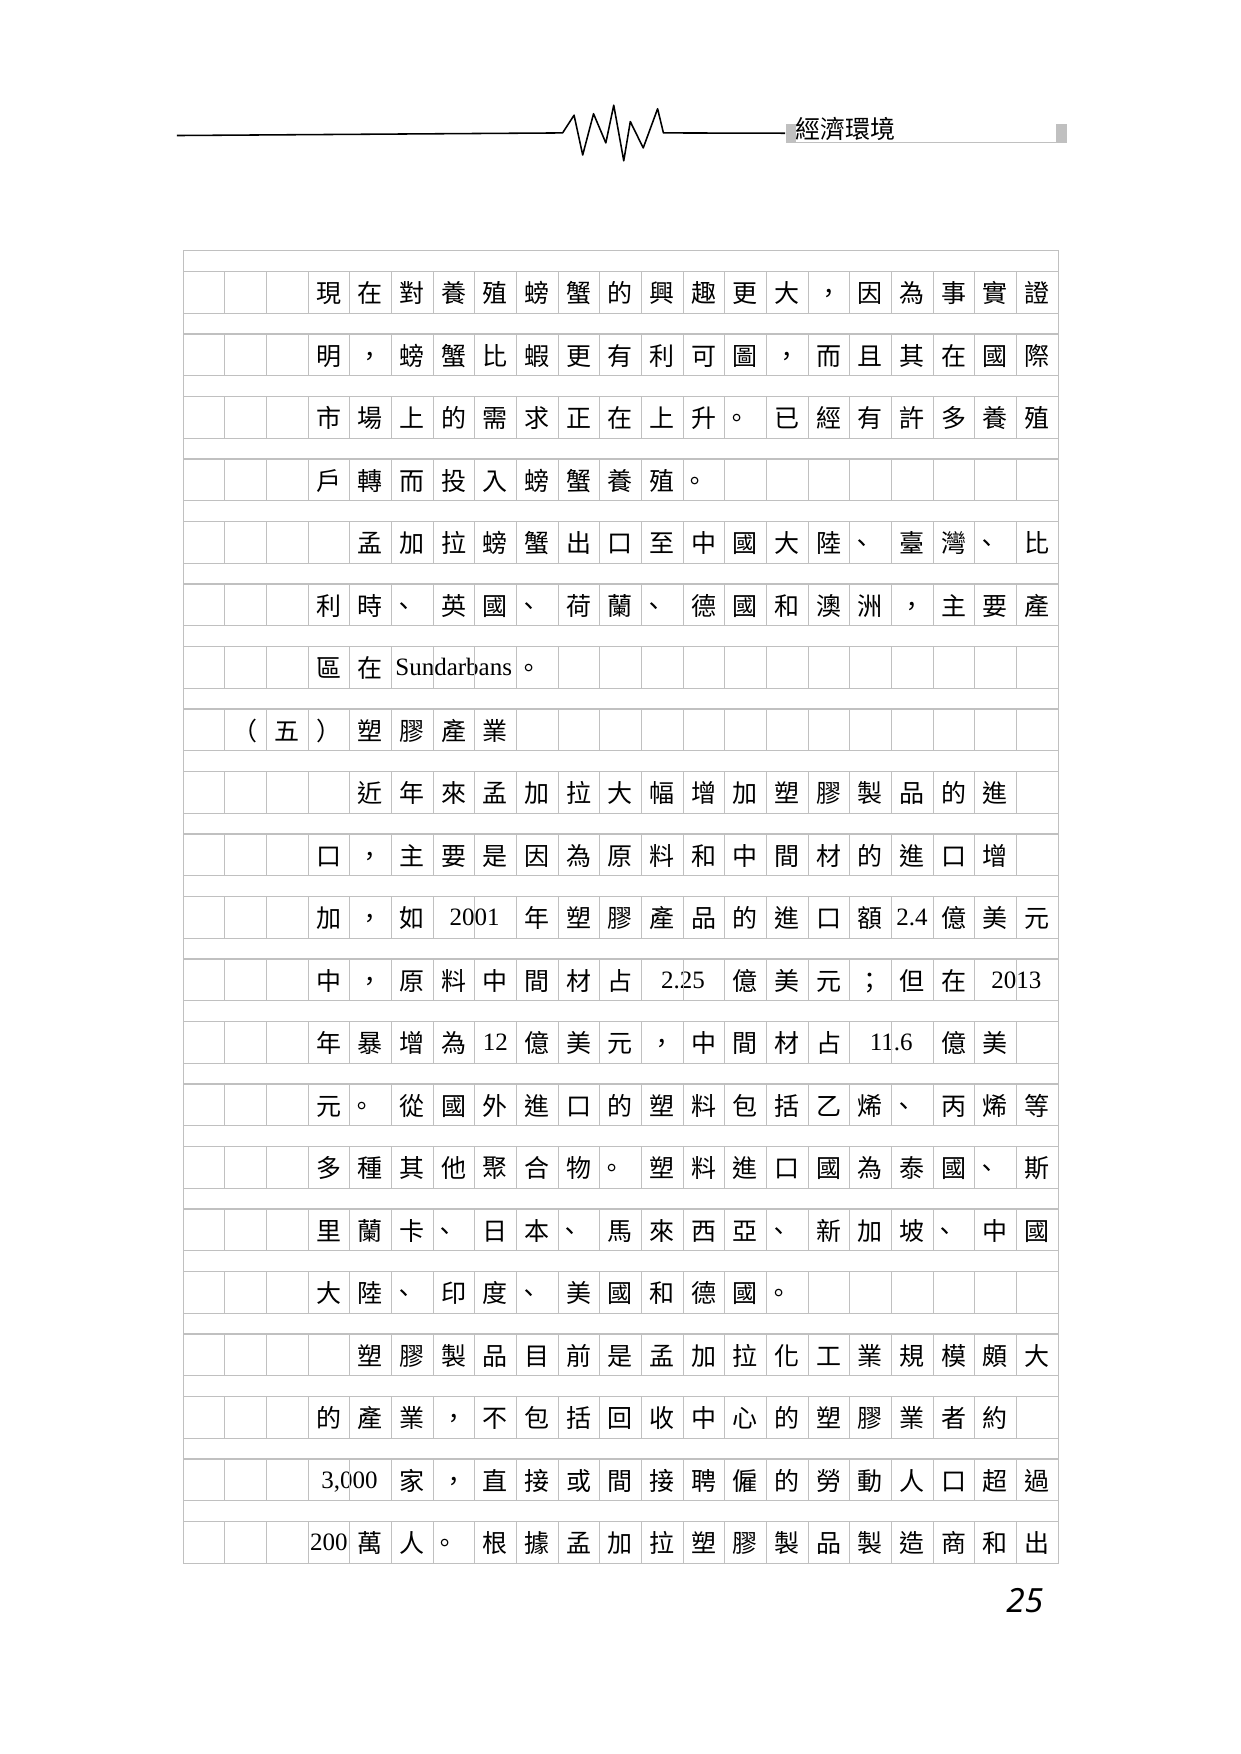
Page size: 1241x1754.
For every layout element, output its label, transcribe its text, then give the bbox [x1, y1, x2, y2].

text 孟加拉螃蟹出口至中國大陸、臺灣、比利時、英國、荷蘭、德國和澳洲，主要產區在Sundarbans。 [975, 585, 1016, 625]
text 孟加拉螃蟹出口至中國大陸、臺灣、比利時、英國、荷蘭、德國和澳洲，主要產區在Sundarbans。 [517, 585, 558, 625]
text 孟加拉螃蟹出口至中國大陸、臺灣、比利時、英國、荷蘭、德國和澳洲，主要產區在Sundarbans。 [642, 647, 683, 688]
text 入 [475, 460, 516, 500]
text 孟加拉螃蟹出口至中國大陸、臺灣、比利時、英國、荷蘭、德國和澳洲，主要產區在Sundarbans。 [892, 647, 933, 688]
text [281, 376, 1058, 396]
text 戶 [309, 460, 349, 500]
text 而 [809, 335, 849, 375]
text 孟加拉螃蟹出口至中國大陸、臺灣、比利時、英國、荷蘭、德國和澳洲，主要產區在Sundarbans。 [281, 522, 308, 563]
text 事 [934, 272, 974, 313]
text 孟加拉螃蟹出口至中國大陸、臺灣、比利時、英國、荷蘭、德國和澳洲，主要產區在Sundarbans。 [600, 585, 641, 625]
text 多 [934, 397, 974, 438]
text [600, 710, 641, 750]
text 孟加拉螃蟹出口至中國大陸、臺灣、比利時、英國、荷蘭、德國和澳洲，主要產區在Sundarbans。 [767, 522, 808, 563]
text 孟加拉螃蟹出口至中國大陸、臺灣、比利時、英國、荷蘭、德國和澳洲，主要產區在Sundarbans。 [767, 647, 808, 688]
text 孟加拉螃蟹出口至中國大陸、臺灣、比利時、英國、荷蘭、德國和澳洲，主要產區在Sundarbans。 [517, 647, 558, 688]
text [934, 710, 974, 750]
text 孟加拉螃蟹出口至中國大陸、臺灣、比利時、英國、荷蘭、德國和澳洲，主要產區在Sundarbans。 [350, 647, 391, 688]
text 孟加拉螃蟹出口至中國大陸、臺灣、比利時、英國、荷蘭、德國和澳洲，主要產區在Sundarbans。 [309, 647, 349, 688]
text 孟加拉螃蟹出口至中國大陸、臺灣、比利時、英國、荷蘭、德國和澳洲，主要產區在Sundarbans。 [392, 522, 433, 563]
text 近年來孟加拉大幅增加塑膠製品的進口，主要是因為原料和中間材的進口增加，如2001年塑膠產品的進口額2.4億美元中，原料中間材占2.25億美元；但在2013年暴增為12億美元，中間材占11.6億美元。從國外進口的塑料包括乙烯、丙烯等多種其他聚合物。塑料進口國為泰國、斯里蘭卡、日本、馬來西亞、新加坡、中國大陸、印度、美國和德國。 [281, 1189, 1058, 1208]
text 國 [975, 335, 1016, 375]
text 孟加拉螃蟹出口至中國大陸、臺灣、比利時、英國、荷蘭、德國和澳洲，主要產區在Sundarbans。 [934, 647, 974, 688]
text 孟加拉螃蟹出口至中國大陸、臺灣、比利時、英國、荷蘭、德國和澳洲，主要產區在Sundarbans。 [434, 647, 474, 688]
text 孟加拉螃蟹出口至中國大陸、臺灣、比利時、英國、荷蘭、德國和澳洲，主要產區在Sundarbans。 [892, 585, 933, 625]
text 投 [434, 460, 474, 500]
text 其 [892, 335, 933, 375]
text 近年來孟加拉大幅增加塑膠製品的進口，主要是因為原料和中間材的進口增加，如2001年塑膠產品的進口額2.4億美元中，原料中間材占2.25億美元；但在2013年暴增為12億美元，中間材占11.6億美元。從國外進口的塑料包括乙烯、丙烯等多種其他聚合物。塑料進口國為泰國、斯里蘭卡、日本、馬來西亞、新加坡、中國大陸、印度、美國和德國。 [281, 1001, 1058, 1021]
text 孟加拉螃蟹出口至中國大陸、臺灣、比利時、英國、荷蘭、德國和澳洲，主要產區在Sundarbans。 [392, 585, 433, 625]
text 孟加拉螃蟹出口至中國大陸、臺灣、比利時、英國、荷蘭、德國和澳洲，主要產區在Sundarbans。 [350, 585, 391, 625]
text [207, 689, 1058, 708]
text 孟加拉螃蟹出口至中國大陸、臺灣、比利時、英國、荷蘭、德國和澳洲，主要產區在Sundarbans。 [809, 522, 849, 563]
text 許 [892, 397, 933, 438]
text 孟加拉螃蟹出口至中國大陸、臺灣、比利時、英國、荷蘭、德國和澳洲，主要產區在Sundarbans。 [281, 626, 1058, 646]
text 孟加拉螃蟹出口至中國大陸、臺灣、比利時、英國、荷蘭、德國和澳洲，主要產區在Sundarbans。 [725, 647, 766, 688]
text 蟹 [559, 460, 599, 500]
text ， [767, 335, 808, 375]
text 上 [642, 397, 683, 438]
text [767, 710, 808, 750]
text 孟加拉螃蟹出口至中國大陸、臺灣、比利時、英國、荷蘭、德國和澳洲，主要產區在Sundarbans。 [725, 585, 766, 625]
text 際 [1017, 335, 1058, 375]
text 有 [600, 335, 641, 375]
text 場 [350, 397, 391, 438]
text 轉 [350, 460, 391, 500]
text 可 [684, 335, 724, 375]
text 正 [559, 397, 599, 438]
text 比 [475, 335, 516, 375]
text 需 [475, 397, 516, 438]
text 殖 [642, 460, 683, 500]
text 經 [809, 397, 849, 438]
text 孟加拉螃蟹出口至中國大陸、臺灣、比利時、英國、荷蘭、德國和澳洲，主要產區在Sundarbans。 [975, 522, 1016, 563]
text 塑膠製品目前是孟加拉化工業規模頗大的產業，不包括回收中心的塑膠業者約3,000家，直接或間接聘僱的勞動人口超過200萬人。根據孟加拉塑膠製品製造商和出口商協會 （Bangladesh Plastic Goods Manufacturers and Exporters Association）統計，目前有300家出口製造商每年出口的塑膠產品價值近3.75億美元，孟國製造的塑膠產品在當地市場的年銷售額約15億美元，使塑膠產業成為推動科技創新的關鍵產品，例如包裝、紡織、健康照護、營建、電子、能源、汽車及其他產業等。孟國使用的家用塑膠及包裝材料，大多在當地生產，塑膠的每人平均消費量僅5公斤，遠低於全球平均值20公斤。 [281, 1376, 1058, 1396]
text [559, 710, 599, 750]
text 孟加拉螃蟹出口至中國大陸、臺灣、比利時、英國、荷蘭、德國和澳洲，主要產區在Sundarbans。 [600, 522, 641, 563]
text 為 [892, 272, 933, 313]
text 近年來孟加拉大幅增加塑膠製品的進口，主要是因為原料和中間材的進口增加，如2001年塑膠產品的進口額2.4億美元中，原料中間材占2.25億美元；但在2013年暴增為12億美元，中間材占11.6億美元。從國外進口的塑料包括乙烯、丙烯等多種其他聚合物。塑料進口國為泰國、斯里蘭卡、日本、馬來西亞、新加坡、中國大陸、印度、美國和德國。 [281, 814, 1058, 833]
text [517, 710, 558, 750]
text 孟加拉螃蟹出口至中國大陸、臺灣、比利時、英國、荷蘭、德國和澳洲，主要產區在Sundarbans。 [281, 501, 1058, 521]
text 興 [642, 272, 683, 313]
text 孟加拉螃蟹出口至中國大陸、臺灣、比利時、英國、荷蘭、德國和澳洲，主要產區在Sundarbans。 [684, 522, 724, 563]
text 孟加拉螃蟹出口至中國大陸、臺灣、比利時、英國、荷蘭、德國和澳洲，主要產區在Sundarbans。 [642, 585, 683, 625]
text 求 [517, 397, 558, 438]
text 孟加拉螃蟹出口至中國大陸、臺灣、比利時、英國、荷蘭、德國和澳洲，主要產區在Sundarbans。 [975, 647, 1016, 688]
text 市 [309, 397, 349, 438]
text 孟加拉螃蟹出口至中國大陸、臺灣、比利時、英國、荷蘭、德國和澳洲，主要產區在Sundarbans。 [309, 585, 349, 625]
text [850, 710, 891, 750]
text 近年來孟加拉大幅增加塑膠製品的進口，主要是因為原料和中間材的進口增加，如2001年塑膠產品的進口額2.4億美元中，原料中間材占2.25億美元；但在2013年暴增為12億美元，中間材占11.6億美元。從國外進口的塑料包括乙烯、丙烯等多種其他聚合物。塑料進口國為泰國、斯里蘭卡、日本、馬來西亞、新加坡、中國大陸、印度、美國和德國。 [281, 1064, 1058, 1083]
text 孟加拉螃蟹出口至中國大陸、臺灣、比利時、英國、荷蘭、德國和澳洲，主要產區在Sundarbans。 [684, 647, 724, 688]
text 孟加拉螃蟹出口至中國大陸、臺灣、比利時、英國、荷蘭、德國和澳洲，主要產區在Sundarbans。 [600, 647, 641, 688]
text 養 [434, 272, 474, 313]
text 孟加拉螃蟹出口至中國大陸、臺灣、比利時、英國、荷蘭、德國和澳洲，主要產區在Sundarbans。 [850, 647, 891, 688]
text 塑膠製品目前是孟加拉化工業規模頗大的產業，不包括回收中心的塑膠業者約3,000家，直接或間接聘僱的勞動人口超過200萬人。根據孟加拉塑膠製品製造商和出口商協會 （Bangladesh Plastic Goods Manufacturers and Exporters Association）統計，目前有300家出口製造商每年出口的塑膠產品價值近3.75億美元，孟國製造的塑膠產品在當地市場的年銷售額約15億美元，使塑膠產業成為推動科技創新的關鍵產品，例如包裝、紡織、健康照護、營建、電子、能源、汽車及其他產業等。孟國使用的家用塑膠及包裝材料，大多在當地生產，塑膠的每人平均消費量僅5公斤，遠低於全球平均值20公斤。 [281, 1439, 1058, 1458]
text 近年來孟加拉大幅增加塑膠製品的進口，主要是因為原料和中間材的進口增加，如2001年塑膠產品的進口額2.4億美元中，原料中間材占2.25億美元；但在2013年暴增為12億美元，中間材占11.6億美元。從國外進口的塑料包括乙烯、丙烯等多種其他聚合物。塑料進口國為泰國、斯里蘭卡、日本、馬來西亞、新加坡、中國大陸、印度、美國和德國。 [281, 876, 1058, 896]
text [281, 439, 1058, 458]
text 孟加拉螃蟹出口至中國大陸、臺灣、比利時、英國、荷蘭、德國和澳洲，主要產區在Sundarbans。 [309, 522, 349, 563]
text 業 [475, 710, 516, 750]
text [207, 710, 224, 750]
text [281, 314, 1058, 333]
text 殖 [475, 272, 516, 313]
text 在 [934, 335, 974, 375]
text 實 [975, 272, 1016, 313]
text 升 [684, 397, 724, 438]
text 更 [725, 272, 766, 313]
text 孟加拉螃蟹出口至中國大陸、臺灣、比利時、英國、荷蘭、德國和澳洲，主要產區在Sundarbans。 [934, 585, 974, 625]
text 塑 [350, 710, 391, 750]
text [809, 710, 849, 750]
text 螃 [392, 335, 433, 375]
text 近年來孟加拉大幅增加塑膠製品的進口，主要是因為原料和中間材的進口增加，如2001年塑膠產品的進口額2.4億美元中，原料中間材占2.25億美元；但在2013年暴增為12億美元，中間材占11.6億美元。從國外進口的塑料包括乙烯、丙烯等多種其他聚合物。塑料進口國為泰國、斯里蘭卡、日本、馬來西亞、新加坡、中國大陸、印度、美國和德國。 [281, 751, 1058, 771]
text 孟加拉螃蟹出口至中國大陸、臺灣、比利時、英國、荷蘭、德國和澳洲，主要產區在Sundarbans。 [475, 585, 516, 625]
text 在 [350, 272, 391, 313]
text 有 [850, 397, 891, 438]
text 對 [392, 272, 433, 313]
text 養 [975, 397, 1016, 438]
text 孟加拉螃蟹出口至中國大陸、臺灣、比利時、英國、荷蘭、德國和澳洲，主要產區在Sundarbans。 [1017, 585, 1058, 625]
text 圖 [725, 335, 766, 375]
text 且 [850, 335, 891, 375]
text 近年來孟加拉大幅增加塑膠製品的進口，主要是因為原料和中間材的進口增加，如2001年塑膠產品的進口額2.4億美元中，原料中間材占2.25億美元；但在2013年暴增為12億美元，中間材占11.6億美元。從國外進口的塑料包括乙烯、丙烯等多種其他聚合物。塑料進口國為泰國、斯里蘭卡、日本、馬來西亞、新加坡、中國大陸、印度、美國和德國。 [281, 1251, 1058, 1271]
text 孟加拉螃蟹出口至中國大陸、臺灣、比利時、英國、荷蘭、德國和澳洲，主要產區在Sundarbans。 [850, 585, 891, 625]
text 更 [559, 335, 599, 375]
text 孟加拉螃蟹出口至中國大陸、臺灣、比利時、英國、荷蘭、德國和澳洲，主要產區在Sundarbans。 [850, 522, 891, 563]
text 五 [267, 710, 308, 750]
text 。 [725, 397, 766, 438]
text 蝦 [517, 335, 558, 375]
text 因 [850, 272, 891, 313]
text 大 [767, 272, 808, 313]
text 已 [767, 397, 808, 438]
text [642, 710, 683, 750]
text 。 [684, 460, 724, 500]
text [725, 710, 766, 750]
text 而 [392, 460, 433, 500]
text 孟加拉螃蟹出口至中國大陸、臺灣、比利時、英國、荷蘭、德國和澳洲，主要產區在Sundarbans。 [684, 585, 724, 625]
text 孟加拉螃蟹出口至中國大陸、臺灣、比利時、英國、荷蘭、德國和澳洲，主要產區在Sundarbans。 [350, 522, 391, 563]
text 上 [392, 397, 433, 438]
text 孟加拉螃蟹出口至中國大陸、臺灣、比利時、英國、荷蘭、德國和澳洲，主要產區在Sundarbans。 [392, 647, 433, 688]
text 膠 [392, 710, 433, 750]
text 孟加拉螃蟹出口至中國大陸、臺灣、比利時、英國、荷蘭、德國和澳洲，主要產區在Sundarbans。 [475, 647, 516, 688]
text 趣 [684, 272, 724, 313]
text 孟加拉螃蟹出口至中國大陸、臺灣、比利時、英國、荷蘭、德國和澳洲，主要產區在Sundarbans。 [434, 585, 474, 625]
text 的 [600, 272, 641, 313]
text 孟加拉螃蟹出口至中國大陸、臺灣、比利時、英國、荷蘭、德國和澳洲，主要產區在Sundarbans。 [767, 585, 808, 625]
text ） [309, 710, 349, 750]
text [1017, 710, 1058, 750]
text 利 [642, 335, 683, 375]
text 現 [309, 272, 349, 313]
text [281, 251, 1058, 271]
text [975, 710, 1016, 750]
text 養 [600, 460, 641, 500]
text 螃 [517, 272, 558, 313]
text 孟加拉螃蟹出口至中國大陸、臺灣、比利時、英國、荷蘭、德國和澳洲，主要產區在Sundarbans。 [1017, 647, 1058, 688]
text 證 [1017, 272, 1058, 313]
text 在 [600, 397, 641, 438]
text （ [225, 710, 266, 750]
text [684, 710, 724, 750]
text 孟加拉螃蟹出口至中國大陸、臺灣、比利時、英國、荷蘭、德國和澳洲，主要產區在Sundarbans。 [559, 647, 599, 688]
text 孟加拉螃蟹出口至中國大陸、臺灣、比利時、英國、荷蘭、德國和澳洲，主要產區在Sundarbans。 [642, 522, 683, 563]
text 蟹 [434, 335, 474, 375]
text 螃 [517, 460, 558, 500]
text 孟加拉螃蟹出口至中國大陸、臺灣、比利時、英國、荷蘭、德國和澳洲，主要產區在Sundarbans。 [517, 522, 558, 563]
text 孟加拉螃蟹出口至中國大陸、臺灣、比利時、英國、荷蘭、德國和澳洲，主要產區在Sundarbans。 [1017, 522, 1058, 563]
text 近年來孟加拉大幅增加塑膠製品的進口，主要是因為原料和中間材的進口增加，如2001年塑膠產品的進口額2.4億美元中，原料中間材占2.25億美元；但在2013年暴增為12億美元，中間材占11.6億美元。從國外進口的塑料包括乙烯、丙烯等多種其他聚合物。塑料進口國為泰國、斯里蘭卡、日本、馬來西亞、新加坡、中國大陸、印度、美國和德國。 [281, 939, 1058, 958]
text 孟加拉螃蟹出口至中國大陸、臺灣、比利時、英國、荷蘭、德國和澳洲，主要產區在Sundarbans。 [809, 585, 849, 625]
text 孟加拉螃蟹出口至中國大陸、臺灣、比利時、英國、荷蘭、德國和澳洲，主要產區在Sundarbans。 [559, 522, 599, 563]
text [892, 710, 933, 750]
text 孟加拉螃蟹出口至中國大陸、臺灣、比利時、英國、荷蘭、德國和澳洲，主要產區在Sundarbans。 [475, 522, 516, 563]
text 明 [309, 335, 349, 375]
text 塑膠製品目前是孟加拉化工業規模頗大的產業，不包括回收中心的塑膠業者約3,000家，直接或間接聘僱的勞動人口超過200萬人。根據孟加拉塑膠製品製造商和出口商協會 （Bangladesh Plastic Goods Manufacturers and Exporters Association）統計，目前有300家出口製造商每年出口的塑膠產品價值近3.75億美元，孟國製造的塑膠產品在當地市場的年銷售額約15億美元，使塑膠產業成為推動科技創新的關鍵產品，例如包裝、紡織、健康照護、營建、電子、能源、汽車及其他產業等。孟國使用的家用塑膠及包裝材料，大多在當地生產，塑膠的每人平均消費量僅5公斤，遠低於全球平均值20公斤。 [281, 1314, 1058, 1333]
text 孟加拉螃蟹出口至中國大陸、臺灣、比利時、英國、荷蘭、德國和澳洲，主要產區在Sundarbans。 [281, 647, 308, 688]
text 塑膠製品目前是孟加拉化工業規模頗大的產業，不包括回收中心的塑膠業者約3,000家，直接或間接聘僱的勞動人口超過200萬人。根據孟加拉塑膠製品製造商和出口商協會 （Bangladesh Plastic Goods Manufacturers and Exporters Association）統計，目前有300家出口製造商每年出口的塑膠產品價值近3.75億美元，孟國製造的塑膠產品在當地市場的年銷售額約15億美元，使塑膠產業成為推動科技創新的關鍵產品，例如包裝、紡織、健康照護、營建、電子、能源、汽車及其他產業等。孟國使用的家用塑膠及包裝材料，大多在當地生產，塑膠的每人平均消費量僅5公斤，遠低於全球平均值20公斤。 [281, 1501, 1058, 1521]
text 近年來孟加拉大幅增加塑膠製品的進口，主要是因為原料和中間材的進口增加，如2001年塑膠產品的進口額2.4億美元中，原料中間材占2.25億美元；但在2013年暴增為12億美元，中間材占11.6億美元。從國外進口的塑料包括乙烯、丙烯等多種其他聚合物。塑料進口國為泰國、斯里蘭卡、日本、馬來西亞、新加坡、中國大陸、印度、美國和德國。 [281, 1126, 1058, 1146]
text 孟加拉螃蟹出口至中國大陸、臺灣、比利時、英國、荷蘭、德國和澳洲，主要產區在Sundarbans。 [559, 585, 599, 625]
text 孟加拉螃蟹出口至中國大陸、臺灣、比利時、英國、荷蘭、德國和澳洲，主要產區在Sundarbans。 [809, 647, 849, 688]
text 殖 [1017, 397, 1058, 438]
text 孟加拉螃蟹出口至中國大陸、臺灣、比利時、英國、荷蘭、德國和澳洲，主要產區在Sundarbans。 [892, 522, 933, 563]
text 產 [434, 710, 474, 750]
text ， [350, 335, 391, 375]
text 的 [434, 397, 474, 438]
text 蟹 [559, 272, 599, 313]
text 孟加拉螃蟹出口至中國大陸、臺灣、比利時、英國、荷蘭、德國和澳洲，主要產區在Sundarbans。 [281, 564, 1058, 583]
text 孟加拉螃蟹出口至中國大陸、臺灣、比利時、英國、荷蘭、德國和澳洲，主要產區在Sundarbans。 [434, 522, 474, 563]
text 孟加拉螃蟹出口至中國大陸、臺灣、比利時、英國、荷蘭、德國和澳洲，主要產區在Sundarbans。 [281, 585, 308, 625]
text 孟加拉螃蟹出口至中國大陸、臺灣、比利時、英國、荷蘭、德國和澳洲，主要產區在Sundarbans。 [934, 522, 974, 563]
text ， [809, 272, 849, 313]
text 孟加拉螃蟹出口至中國大陸、臺灣、比利時、英國、荷蘭、德國和澳洲，主要產區在Sundarbans。 [725, 522, 766, 563]
